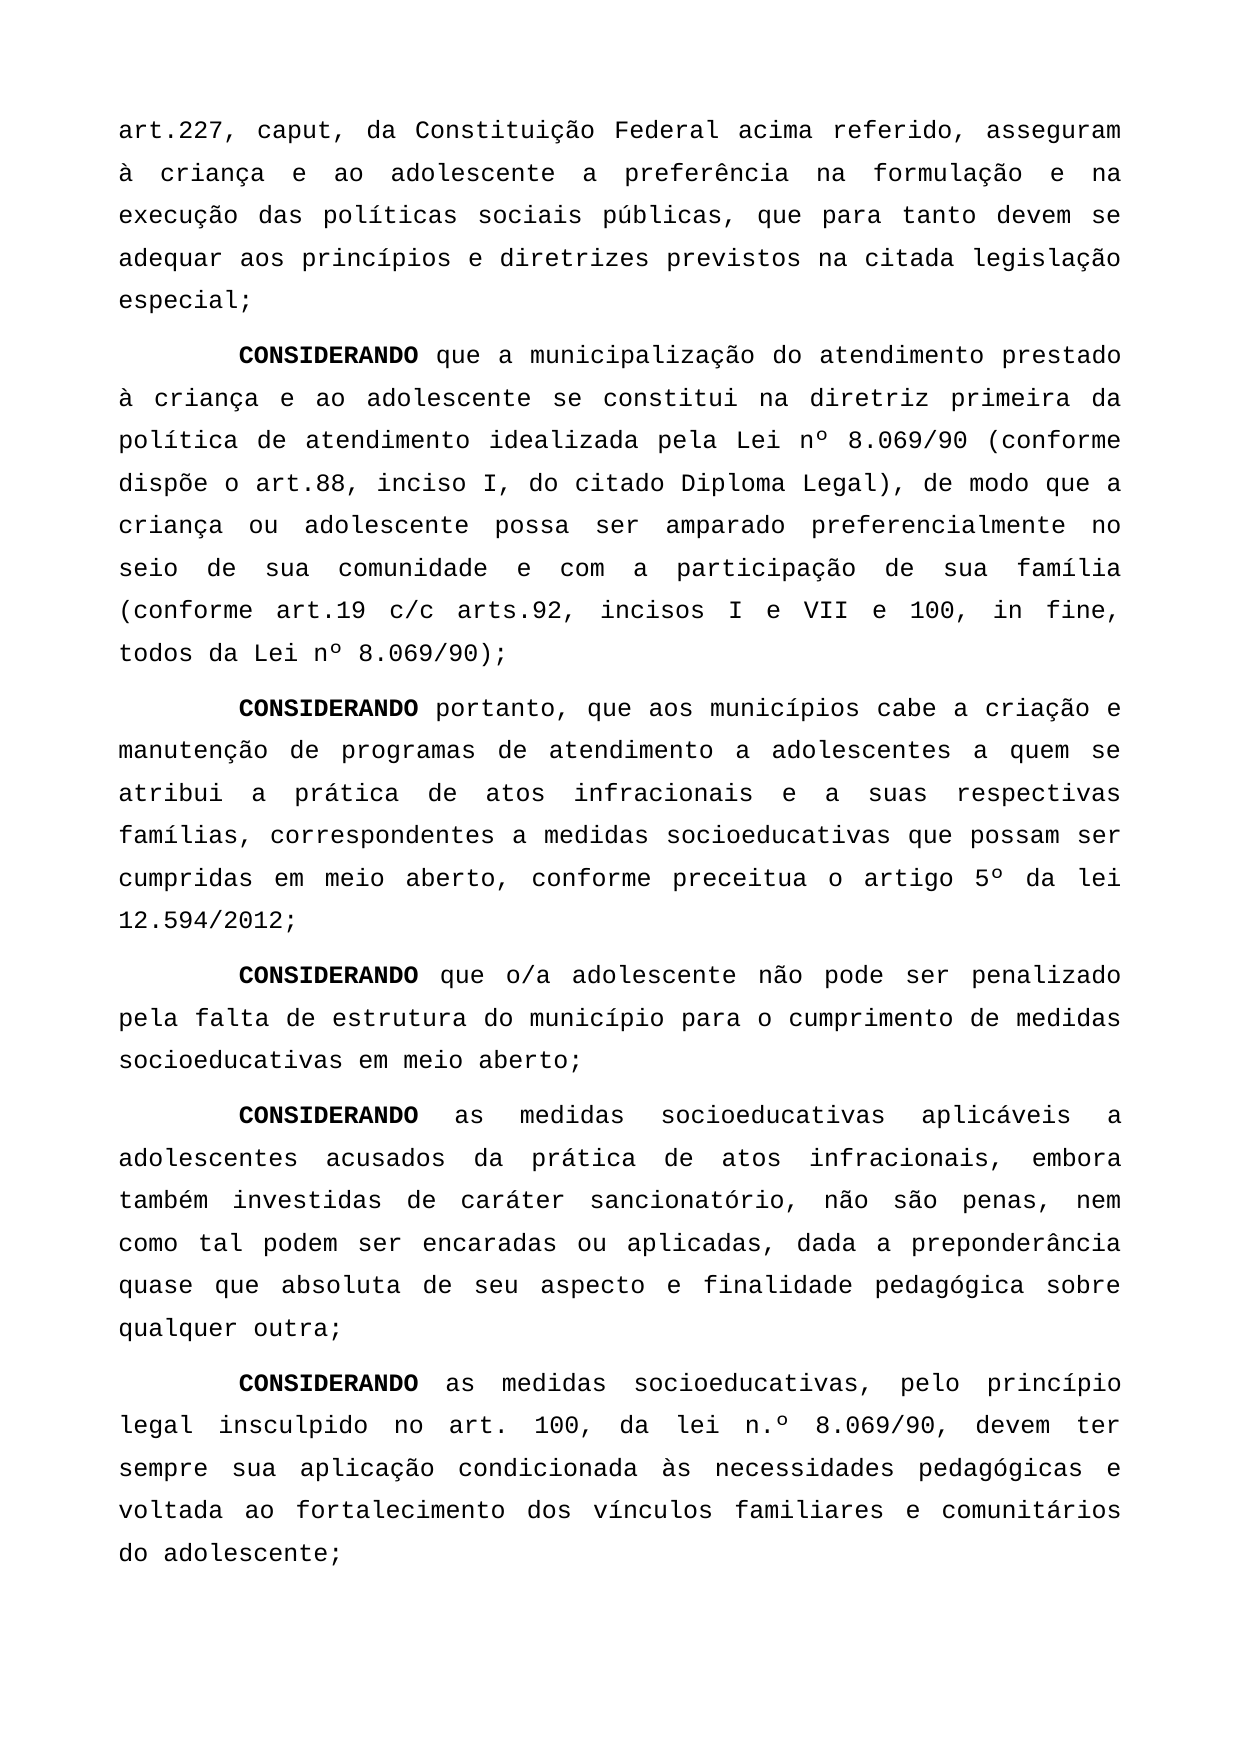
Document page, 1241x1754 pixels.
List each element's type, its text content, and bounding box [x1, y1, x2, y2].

text CONSIDERANDO as medidas socioeducativas, pelo princípio legal insculpido no art. 100, da lei n.º 8.069/90, devem ter sempre sua aplicação condicionada às necessidades pedagógicas e voltada ao fortalecimento dos vínculos familiares e comunitários do adolescente; [118, 1371, 1122, 1569]
text CONSIDERANDO que a municipalização do atendimento prestado à criança e ao adolescente se constitui na diretriz primeira da política de atendimento idealizada pela Lei nº 8.069/90 (conforme dispõe o art.88, inciso I, do citado Diploma Legal), de modo que a criança ou adolescente possa ser amparado preferencialmente no seio de sua comunidade e com a participação de sua família (conforme art.19 c/c arts.92, incisos I e VII e 100, in fine, todos da Lei nº 8.069/90); [118, 343, 1122, 669]
text CONSIDERANDO as medidas socioeducativas aplicáveis a adolescentes acusados da prática de atos infracionais, embora também investidas de caráter sancionatório, não são penas, nem como tal podem ser encaradas ou aplicadas, dada a preponderância quase que absoluta de seu aspecto e finalidade pedagógica sobre qualquer outra; [118, 1103, 1122, 1344]
text art.227, caput, da Constituição Federal acima referido, asseguram à criança e ao adolescente a preferência na formulação e na execução das políticas sociais públicas, que para tanto devem se adequar aos princípios e diretrizes previstos na citada legislação especial; [118, 118, 1122, 316]
text CONSIDERANDO portanto, que aos municípios cabe a criação e manutenção de programas de atendimento a adolescentes a quem se atribui a prática de atos infracionais e a suas respectivas famílias, correspondentes a medidas socioeducativas que possam ser cumpridas em meio aberto, conforme preceitua o artigo 5º da lei 12.594/2012; [118, 696, 1122, 936]
text CONSIDERANDO que o/a adolescente não pode ser penalizado pela falta de estrutura do município para o cumprimento de medidas socioeducativas em meio aberto; [118, 963, 1122, 1076]
